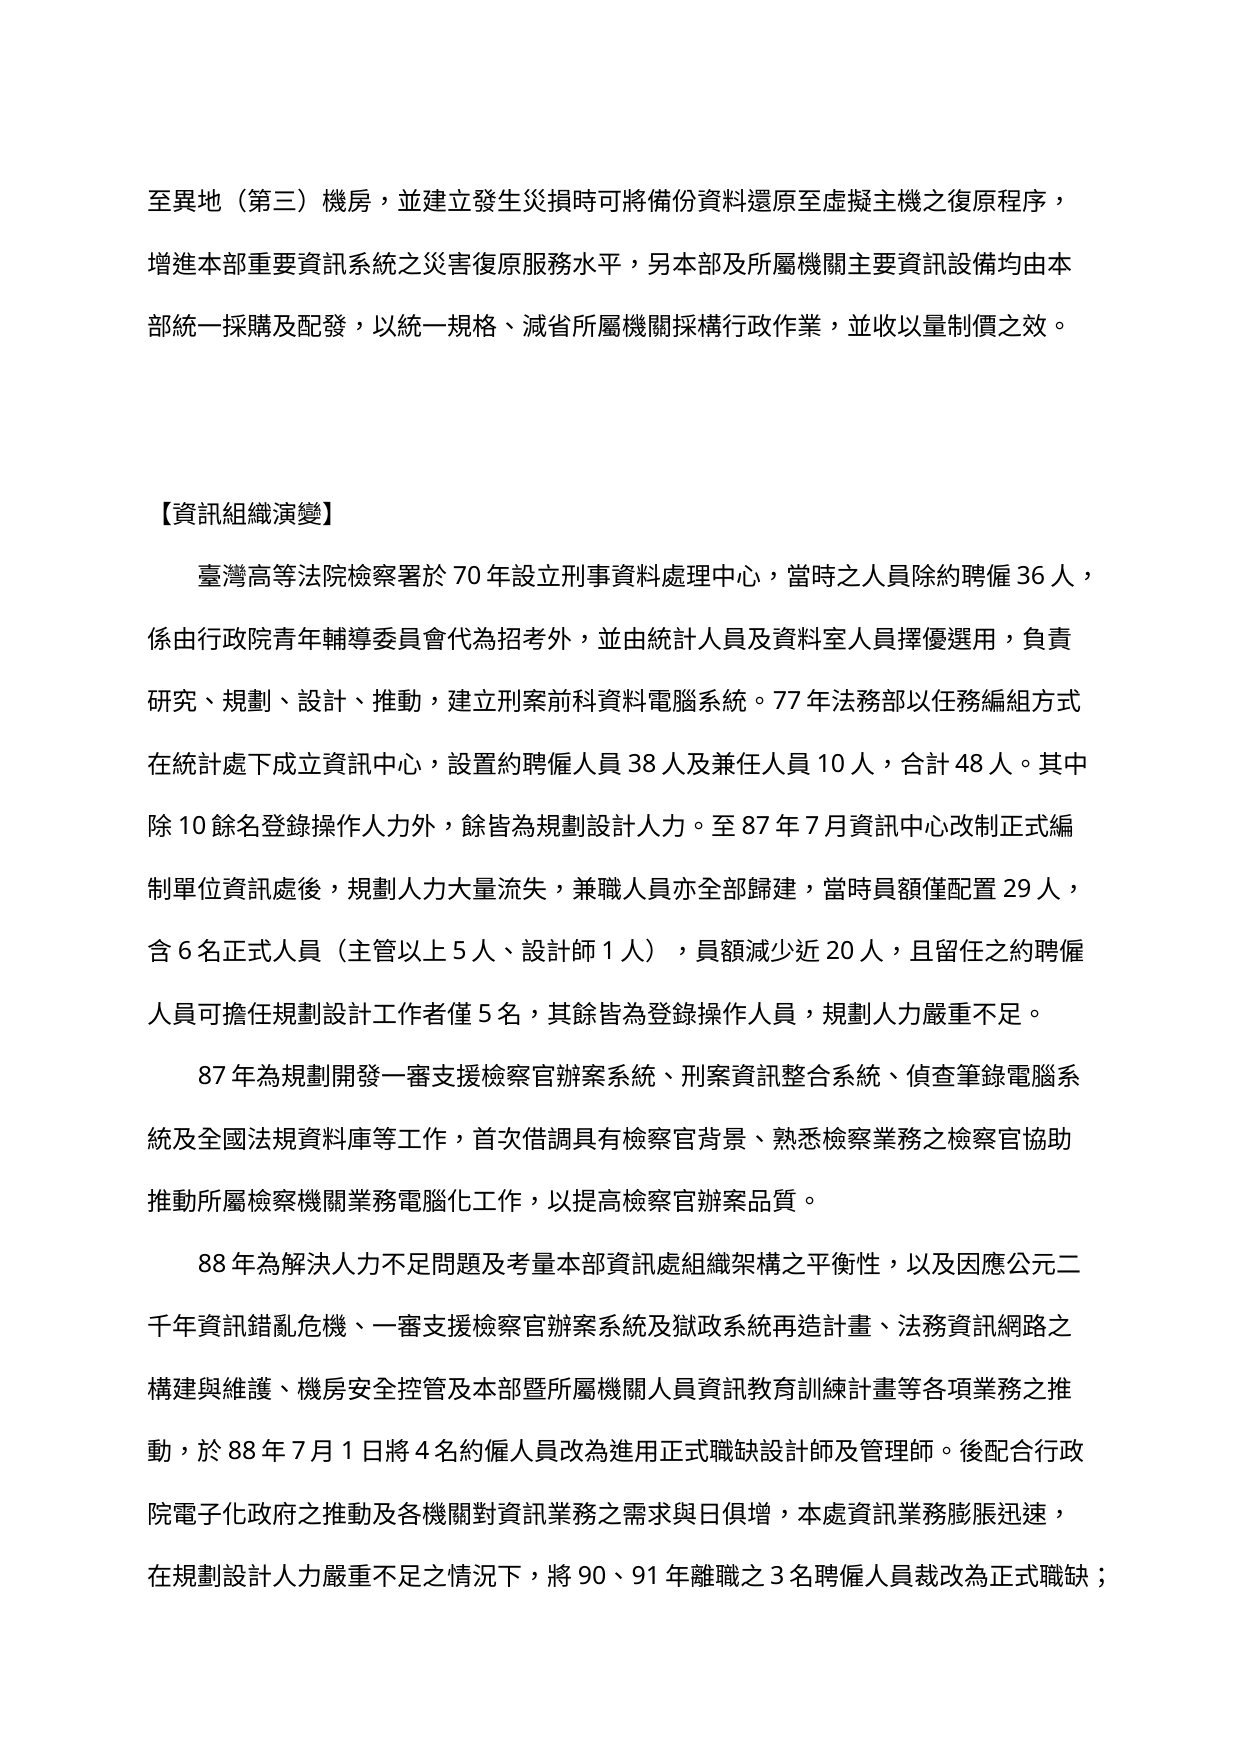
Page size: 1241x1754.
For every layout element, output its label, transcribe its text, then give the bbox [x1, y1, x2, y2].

text 【電腦主機房與設備】 本部資訊處電腦主機房初期借用臺灣高等法院檢察署原調查局六處之二樓部分空間，但隨著資訊作業普及，資訊系統推展及伺服主機等設備逐年擴增，致機房空間倍感不足，機房相關環控及基礎建設因受限於既有空間機能不足，一度陷入窘境。幸在本部第二辦公室完工後，資訊處於93年將電腦主機房搬遷至第二辦公場所，搬遷工作經同仁事前縝密規劃與演練，始順利完成此一繁重之任務。 在設備部分，資訊處87年7月成立初期處於大型主機（Mainframe）時代，重要刑案系統資料儲存於IBM4361、4381設備。88年轉換至NCR大型電腦主機，仍屬中央集權架構。另為因應公元兩千年資訊年序危機，另購置IBM2003備援主機，解決千禧年序錯亂之問題。91年為擴大本部刑案資訊使用對象，提供軍、警、調、司法機關及本部所屬各機關刑案資訊查詢服務，購置IBM P670主機，至93年為進一步建構刑案系統備援功能，再購置第2台IBM P670主機，於兩台主機間建置高可靠度（High Availability）架構，並維持資料庫之同步作業，另建置網路儲存設備(Storage Area Network, SAN)，提昇系統之可靠度、安全性與存取效率，103年又因大型主機所用之網路儲存系統已使用多年，原生產廠商將停止維護，另為敷法務部資訊系統再造整體效能之需要及配合行政院網際網路通訊協定升級IPv6政策，因此建置規劃汰換大型網路儲存設備，以應未來資訊業務擴展所需。隨著網路、個人電腦技術的逐漸成熟及伺服器系統的迷你化，區域網路逐漸普及，本部除刑案、獄政系統外，現行各項系統設備均由小型伺服器運作，現機房主要設備計有IBM 主機、X86伺服器。 為確保本部資訊業務永續運作，本部96年於部本部建置第二機房（位於重慶南路一段），做主機房重要系統之資料同步備份。第二機房備援主機連接第二機房集中式儲存設備網路（以下簡稱SAN），並與主機房SAN之資料同步，期於災難發生或本部主機房無法提供服務時，由第二機房之備援主機接手提供服務，目前本部及二辦兩機房均採用鏡像(設備數量及規格均相同)設計。每個機房中提供兩台光纖交換器，介接前端每台主機兩張光纖卡及後端儲存設備雙控制器來達到HA(High Availability)的架構，提高整體SAN架構中I/O的效能且可避免SAN環境中的單點故障問題。 另為依「行政院及所屬機關資訊安全管理規範」對資訊中心及機房安全管理要求，機關須擇適當距離之場所（距離30公里以上）建置資訊系統之異地備份/備援機制，以期在發生地震等區域性毀損時，仍能夠保存完整之備份資料及縮短回復時間，據此，本部97年底於苗栗地檢署建置第三機房。為建立異地備份/備援機制，本部於電腦主機房建立各資訊系統之集中備份架構，並透過遠端資料複製軟體定時將備份資料複製至異地（第三）機房，並建立發生災損時可將備份資料還原至虛擬主機之復原程序，增進本部重要資訊系統之災害復原服務水平，另本部及所屬機關主要資訊設備均由本部統一採購及配發，以統一規格、減省所屬機關採構行政作業，並收以量制價之效。 [148, 158, 1092, 346]
text 【資訊組織演變】 臺灣高等法院檢察署於70年設立刑事資料處理中心，當時之人員除約聘僱36人，係由行政院青年輔導委員會代為招考外，並由統計人員及資料室人員擇優選用，負責研究、規劃、設計、推動，建立刑案前科資料電腦系統。77年法務部以任務編組方式在統計處下成立資訊中心，設置約聘僱人員38人及兼任人員10人，合計48人。其中除10餘名登錄操作人力外，餘皆為規劃設計人力。至87年7月資訊中心改制正式編制單位資訊處後，規劃人力大量流失，兼職人員亦全部歸建，當時員額僅配置29人，含6名正式人員（主管以上5人、設計師1人），員額減少近20人，且留任之約聘僱人員可擔任規劃設計工作者僅5名，其餘皆為登錄操作人員，規劃人力嚴重不足。 87年為規劃開發一審支援檢察官辦案系統、刑案資訊整合系統、偵查筆錄電腦系統及全國法規資料庫等工作，首次借調具有檢察官背景、熟悉檢察業務之檢察官協助推動所屬檢察機關業務電腦化工作，以提高檢察官辦案品質。 88年為解決人力不足問題及考量本部資訊處組織架構之平衡性，以及因應公元二千年資訊錯亂危機、一審支援檢察官辦案系統及獄政系統再造計畫、法務資訊網路之構建與維護、機房安全控管及本部暨所屬機關人員資訊教育訓練計畫等各項業務之推動，於88年7月1日將4名約僱人員改為進用正式職缺設計師及管理師。後配合行政院電子化政府之推動及各機關對資訊業務之需求與日俱增，本處資訊業務膨脹迅速，在規劃設計人力嚴重不足之情況下，將90、91年離職之3名聘僱人員裁改為正式職缺；92年再新增2名設計師；94年增加分析師1名，惟仍不足以因應本處龐雜之業務負荷。 由於資訊處人員日常工作繁忙，較無時間投入在資訊業務之策略規劃與流程管理，亦缺乏資訊業務之長期及整體性之策略規劃能量，乃分別於87年底、97年增加設置高級分析師及高級管理師，以負責督導建立資訊作業管理制度及規格標準化事項、制訂具前瞻性與整體性資訊架構。 101年配合行政院組織改造，中央三級及四級機關原則不設資訊單位，資訊人力向上集中至中央二級機關，爰此，本部所屬機關資訊人員集中納編本部者共計22人(法醫研究所1人、矯正機關21人：檢察機關及行政執行機關除外)，本處編制由原3科增設至6科，以便業務分工合理，並納編所屬現有資訊員額，俾便統籌辦理本部及所屬機關軟硬體設備、資訊系統之規劃、管理及推動事項與納編各派駐人員支援所屬機關資訊業務等事宜。本處之資訊組織至103年止，計有正式人員40人，聘僱人員14人，共54人。 [148, 408, 1092, 1596]
